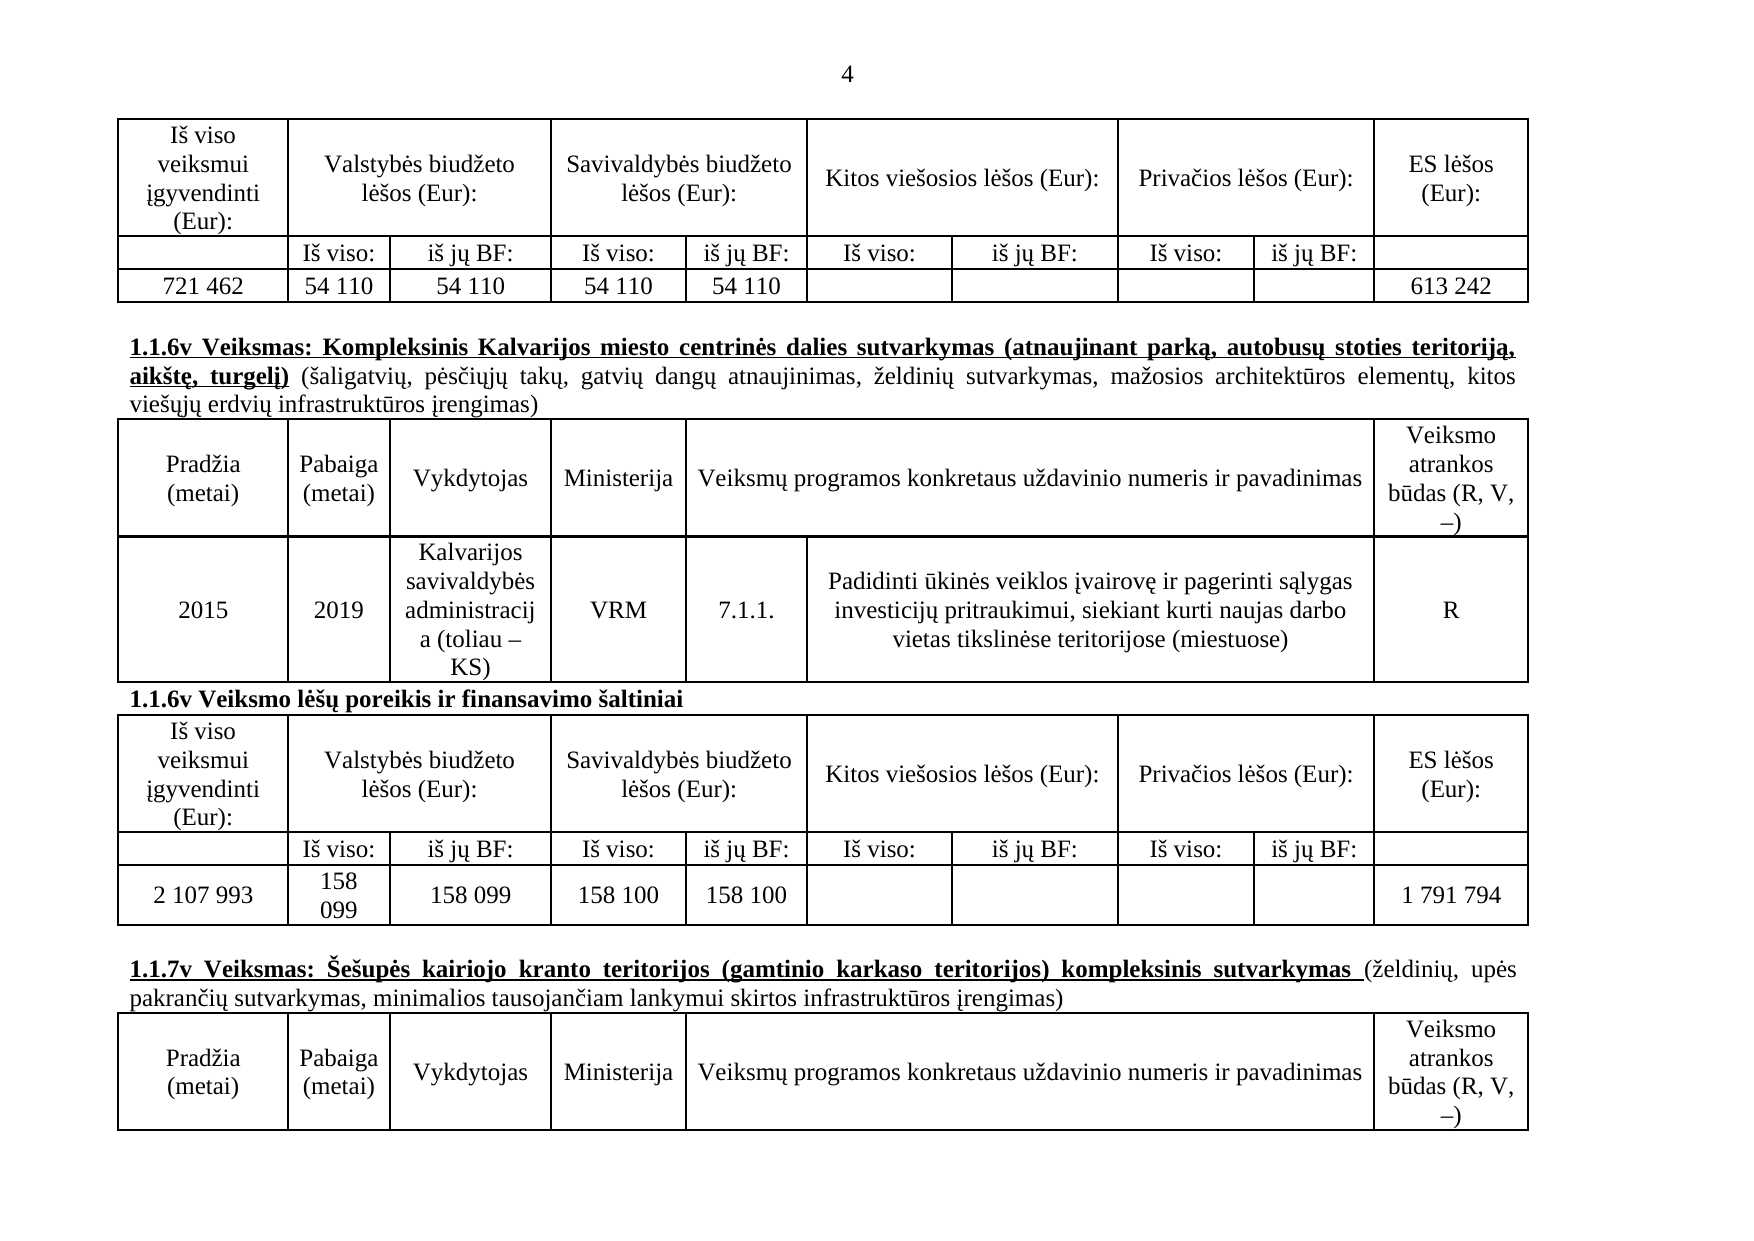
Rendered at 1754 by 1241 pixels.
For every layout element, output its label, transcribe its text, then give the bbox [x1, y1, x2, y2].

table_cell Pradžia (metai) [119, 420, 287, 535]
table_cell Iš viso veiksmui įgyvendinti (Eur): [119, 716, 287, 831]
table_cell iš jų BF: [687, 237, 806, 268]
table_cell [1530, 535, 1553, 681]
table_cell [1255, 270, 1373, 301]
table_cell 2019 [289, 538, 389, 681]
table_cell [1119, 270, 1253, 301]
table_cell Pabaiga (metai) [289, 1014, 389, 1129]
table_cell iš jų BF: [687, 833, 806, 864]
table_cell 2015 [119, 538, 287, 681]
table_cell Valstybės biudžeto lėšos (Eur): [289, 716, 550, 831]
table_cell Veiksmų programos konkretaus uždavinio numeris ir pavadinimas [687, 420, 1373, 535]
table_cell [807, 303, 952, 332]
table_cell [390, 303, 551, 332]
table_cell [1553, 301, 1577, 332]
table_cell 2 107 993 [119, 866, 287, 923]
table_cell iš jų BF: [953, 237, 1117, 268]
table_cell [808, 866, 951, 923]
table_cell iš jų BF: [953, 833, 1117, 864]
table_cell [1530, 714, 1553, 831]
table_cell [1553, 235, 1577, 268]
table_cell Veiksmo atrankos būdas (R, V, –) [1375, 1014, 1527, 1129]
table_cell 158 099 [289, 866, 389, 923]
table_cell Padidinti ūkinės veiklos įvairovę ir pagerinti sąlygas investicijų pritraukimui, siekiant kurti naujas darbo vietas tikslinėse teritorijose (miestuose) [808, 538, 1373, 681]
table_cell [1530, 864, 1553, 923]
table_cell [953, 866, 1117, 923]
table_cell iš jų BF: [391, 833, 550, 864]
table_cell [1553, 332, 1577, 418]
table_cell [1255, 866, 1373, 923]
table_cell Pabaiga (metai) [289, 420, 389, 535]
table_cell 158 099 [391, 866, 550, 923]
table_cell [1530, 924, 1553, 1012]
table_cell [288, 303, 389, 332]
table_cell 54 110 [552, 270, 685, 301]
table_cell [1530, 1012, 1553, 1129]
table_cell Kitos viešosios lėšos (Eur): [808, 120, 1117, 235]
table_cell iš jų BF: [391, 237, 550, 268]
table_cell Ministerija [552, 420, 685, 535]
table_cell Veiksmo atrankos būdas (R, V, –) [1375, 420, 1527, 535]
table_cell Ministerija [552, 1014, 685, 1129]
table_cell [1553, 535, 1577, 681]
table_cell [1530, 831, 1553, 864]
table_cell ES lėšos (Eur): [1375, 716, 1527, 831]
table_cell Vykdytojas [391, 420, 550, 535]
table_cell [1530, 418, 1553, 535]
table_cell Iš viso: [808, 833, 951, 864]
table_cell [1119, 866, 1253, 923]
table_cell Iš viso: [1119, 237, 1253, 268]
table_cell [1553, 268, 1577, 301]
table_cell [119, 237, 287, 268]
table_cell Iš viso: [808, 237, 951, 268]
table_cell [1530, 301, 1553, 332]
table_cell [1553, 714, 1577, 831]
table_cell [686, 303, 807, 332]
table_cell [1254, 303, 1374, 332]
table_cell [1553, 831, 1577, 864]
table_cell 1.1.6v Veiksmo lėšų poreikis ir finansavimo šaltiniai [118, 683, 1528, 714]
table_cell Vykdytojas [391, 1014, 550, 1129]
table_cell 721 462 [119, 270, 287, 301]
table_cell [1530, 681, 1553, 714]
table_cell Veiksmų programos konkretaus uždavinio numeris ir pavadinimas [687, 1014, 1373, 1129]
table_cell [1530, 268, 1553, 301]
table_cell [119, 833, 287, 864]
table_cell R [1375, 538, 1527, 681]
table_cell 158 100 [687, 866, 806, 923]
table_cell Privačios lėšos (Eur): [1119, 120, 1373, 235]
table_cell [118, 303, 288, 332]
table_cell 54 110 [687, 270, 806, 301]
table_cell Pradžia (metai) [119, 1014, 287, 1129]
table_cell [1553, 924, 1577, 1012]
table_cell [1375, 237, 1527, 268]
table_cell Iš viso: [552, 237, 685, 268]
table_cell Savivaldybės biudžeto lėšos (Eur): [552, 716, 806, 831]
table_cell 54 110 [391, 270, 550, 301]
table_cell 1.1.6v Veiksmas: Kompleksinis Kalvarijos miesto centrinės dalies sutvarkymas (atnaujinant parką, autobusų stoties teritoriją, aikštę, turgelį) (šaligatvių, pėsčiųjų takų, gatvių dangų atnaujinimas, želdinių sutvarkymas, mažosios architektūros elementų, kitos viešųjų erdvių infrastruktūros įrengimas) [118, 332, 1528, 418]
table_cell [1553, 418, 1577, 535]
table_cell [808, 270, 951, 301]
table_cell [1553, 864, 1577, 923]
table_cell [551, 303, 686, 332]
table_cell [1530, 332, 1553, 418]
table_cell Savivaldybės biudžeto lėšos (Eur): [552, 120, 806, 235]
table_cell Iš viso: [1119, 833, 1253, 864]
table_cell [1553, 681, 1577, 714]
table_cell iš jų BF: [1255, 237, 1373, 268]
table_cell 158 100 [552, 866, 685, 923]
table_cell [1118, 303, 1254, 332]
table_cell Iš viso: [552, 833, 685, 864]
table_cell Privačios lėšos (Eur): [1119, 716, 1373, 831]
table_cell 613 242 [1375, 270, 1527, 301]
table_cell ES lėšos (Eur): [1375, 120, 1527, 235]
table_cell 1.1.7v Veiksmas: Šešupės kairiojo kranto teritorijos (gamtinio karkaso teritorijos) kompleksinis sutvarkymas (želdinių, upės pakrančių sutvarkymas, minimalios tausojančiam lankymui skirtos infrastruktūros įrengimas) [118, 926, 1528, 1012]
table_cell [953, 270, 1117, 301]
table_cell [1530, 235, 1553, 268]
table_cell Kalvarijos savivaldybės administracija (toliau – KS) [391, 538, 550, 681]
table_cell Kitos viešosios lėšos (Eur): [808, 716, 1117, 831]
table_cell [1553, 1012, 1577, 1129]
table_cell Iš viso: [289, 833, 389, 864]
table_cell [952, 303, 1118, 332]
table_cell [1374, 303, 1528, 332]
table_cell Iš viso veiksmui įgyvendinti (Eur): [119, 120, 287, 235]
table_cell Iš viso: [289, 237, 389, 268]
table_cell 54 110 [289, 270, 389, 301]
table_cell VRM [552, 538, 685, 681]
table_cell 1 791 794 [1375, 866, 1527, 923]
table_cell Valstybės biudžeto lėšos (Eur): [289, 120, 550, 235]
table_cell [1375, 833, 1527, 864]
table_cell 7.1.1. [687, 538, 806, 681]
table_cell [1530, 118, 1553, 235]
table_cell [1553, 118, 1577, 235]
table_cell iš jų BF: [1255, 833, 1373, 864]
